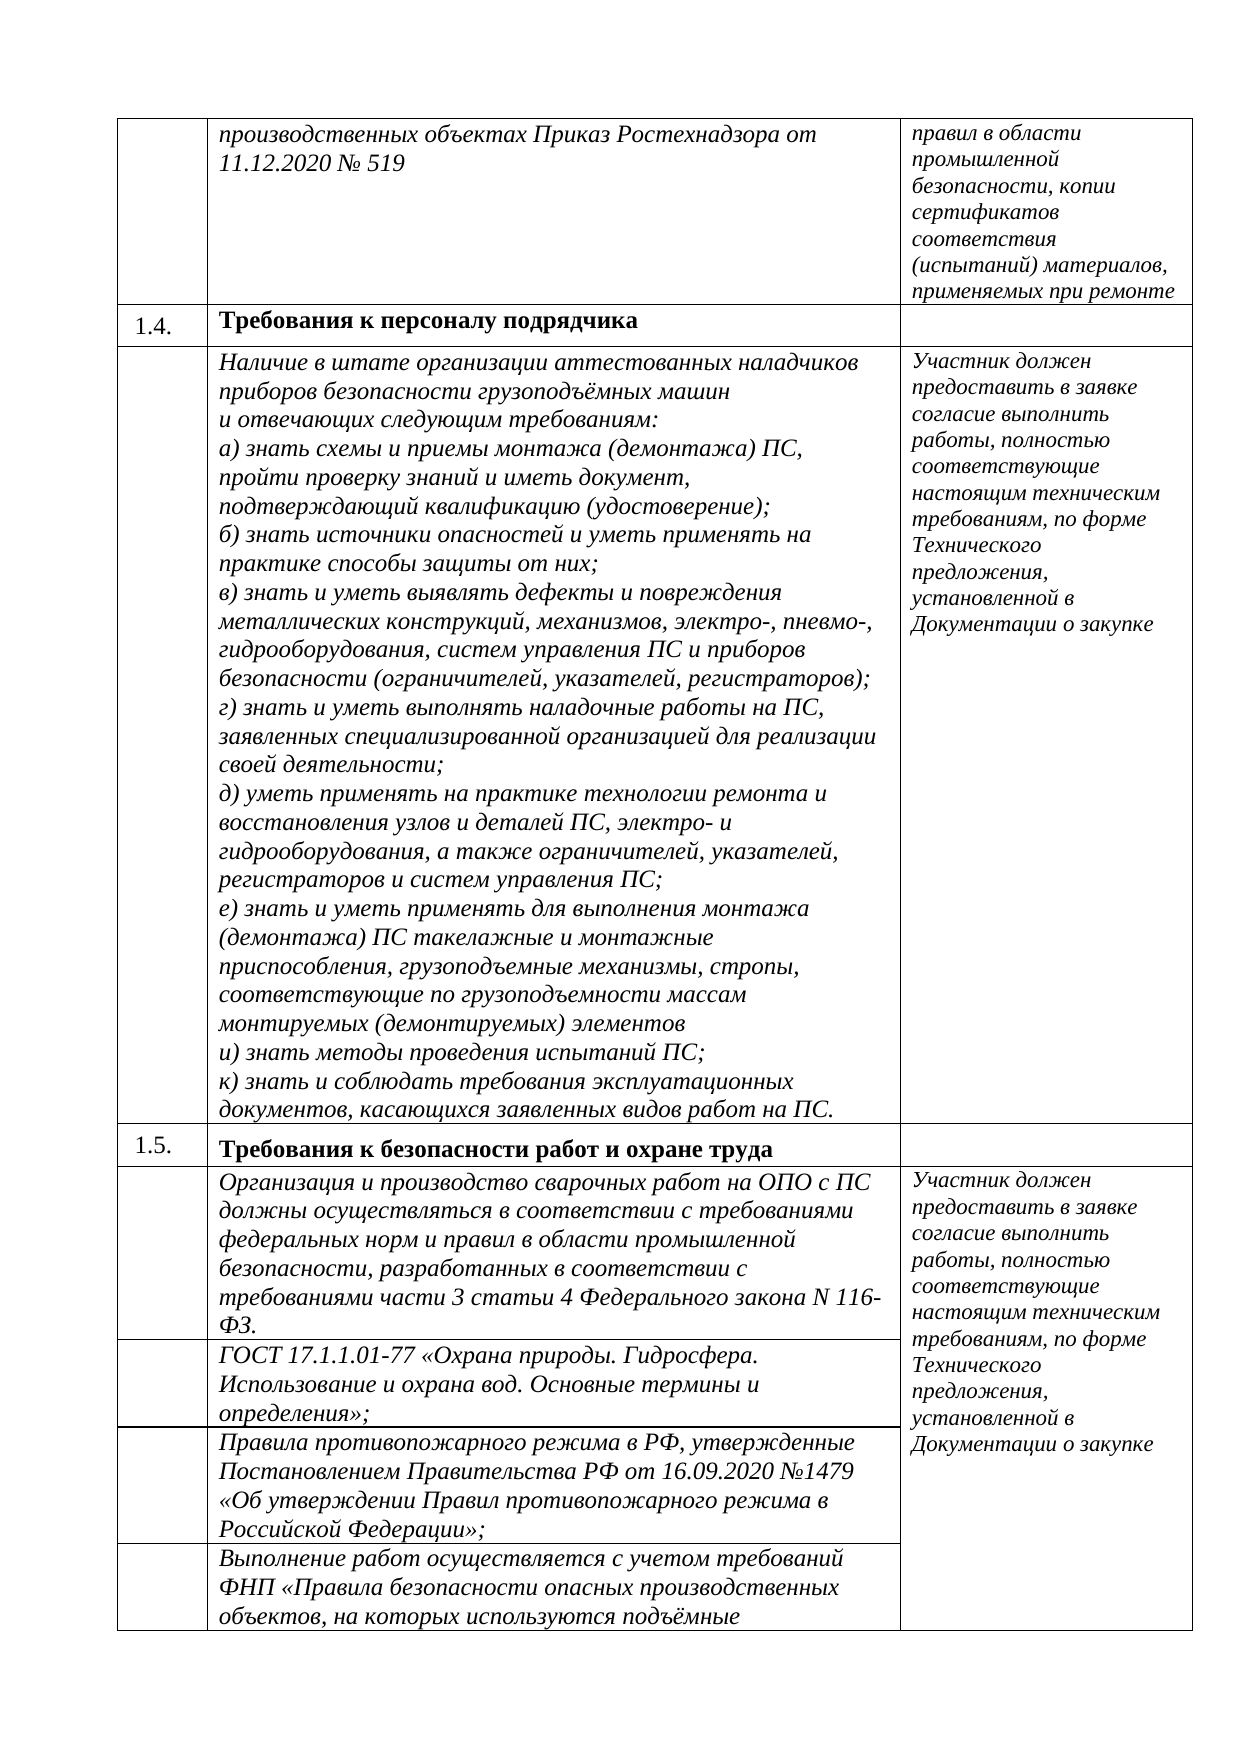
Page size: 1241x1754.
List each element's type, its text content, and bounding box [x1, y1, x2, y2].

table_cell [118, 1124, 207, 1166]
table_cell производственных объектах Приказ Ростехнадзора от 11.12.2020 № 519 [208, 119, 900, 304]
table_cell [901, 1124, 1192, 1166]
table_cell ГОСТ 17.1.1.01-77 «Охрана природы. Гидросфера. Использование и охрана вод. Основные термины и определения»; [208, 1340, 900, 1426]
table_cell [118, 1167, 207, 1339]
table_cell Требования к безопасности работ и охране труда [208, 1124, 900, 1166]
table_cell [901, 305, 1192, 346]
table_cell Наличие в штате организации аттестованных наладчиков приборов безопасности грузоподъёмных машин и отвечающих следующим требованиям: а) знать схемы и приемы монтажа (демонтажа) ПС, пройти проверку знаний и иметь документ, подтверждающий квалификацию (удостоверение); б) знать источники опасностей и уметь применять на практике способы защиты от них; в) знать и уметь выявлять дефекты и повреждения металлических конструкций, механизмов, электро-, пневмо-, гидрооборудования, систем управления ПС и приборов безопасности (ограничителей, указателей, регистраторов); г) знать и уметь выполнять наладочные работы на ПС, заявленных специализированной организацией для реализации своей деятельности; д) уметь применять на практике технологии ремонта и восстановления узлов и деталей ПС, электро- и гидрооборудования, а также ограничителей, указателей, регистраторов и систем управления ПС; е) знать и уметь применять для выполнения монтажа (демонтажа) ПС такелажные и монтажные приспособления, грузоподъемные механизмы, стропы, соответствующие по грузоподъемности массам монтируемых (демонтируемых) элементов и) знать методы проведения испытаний ПС; к) знать и соблюдать требования эксплуатационных документов, касающихся заявленных видов работ на ПС. [208, 347, 900, 1123]
table_cell [118, 1340, 207, 1426]
table_cell Выполнение работ осуществляется с учетом требований ФНП «Правила безопасности опасных производственных объектов, на которых используются подъёмные [208, 1544, 900, 1630]
table_cell правил в области промышленной безопасности, копии сертификатов соответствия (испытаний) материалов, применяемых при ремонте [901, 119, 1192, 304]
table_cell Организация и производство сварочных работ на ОПО с ПС должны осуществляться в соответствии с требованиями федеральных норм и правил в области промышленной безопасности, разработанных в соответствии с требованиями части 3 статьи 4 Федерального закона N 116-ФЗ. [208, 1167, 900, 1339]
table_cell Правила противопожарного режима в РФ, утвержденные Постановлением Правительства РФ от 16.09.2020 №1479 «Об утверждении Правил противопожарного режима в Российской Федерации»; [208, 1428, 900, 1542]
table_cell [118, 347, 207, 1123]
table_cell Участник должен предоставить в заявке согласие выполнить работы, полностью соответствующие настоящим техническим требованиям, по форме Технического предложения, установленной в Документации о закупке [901, 347, 1192, 1123]
table_cell [118, 1428, 207, 1542]
table_cell [118, 119, 207, 304]
table_cell Участник должен предоставить в заявке согласие выполнить работы, полностью соответствующие настоящим техническим требованиям, по форме Технического предложения, установленной в Документации о закупке [901, 1167, 1192, 1630]
table_cell [118, 1544, 207, 1630]
table_cell Требования к персоналу подрядчика [208, 305, 900, 346]
table_cell [118, 305, 207, 346]
